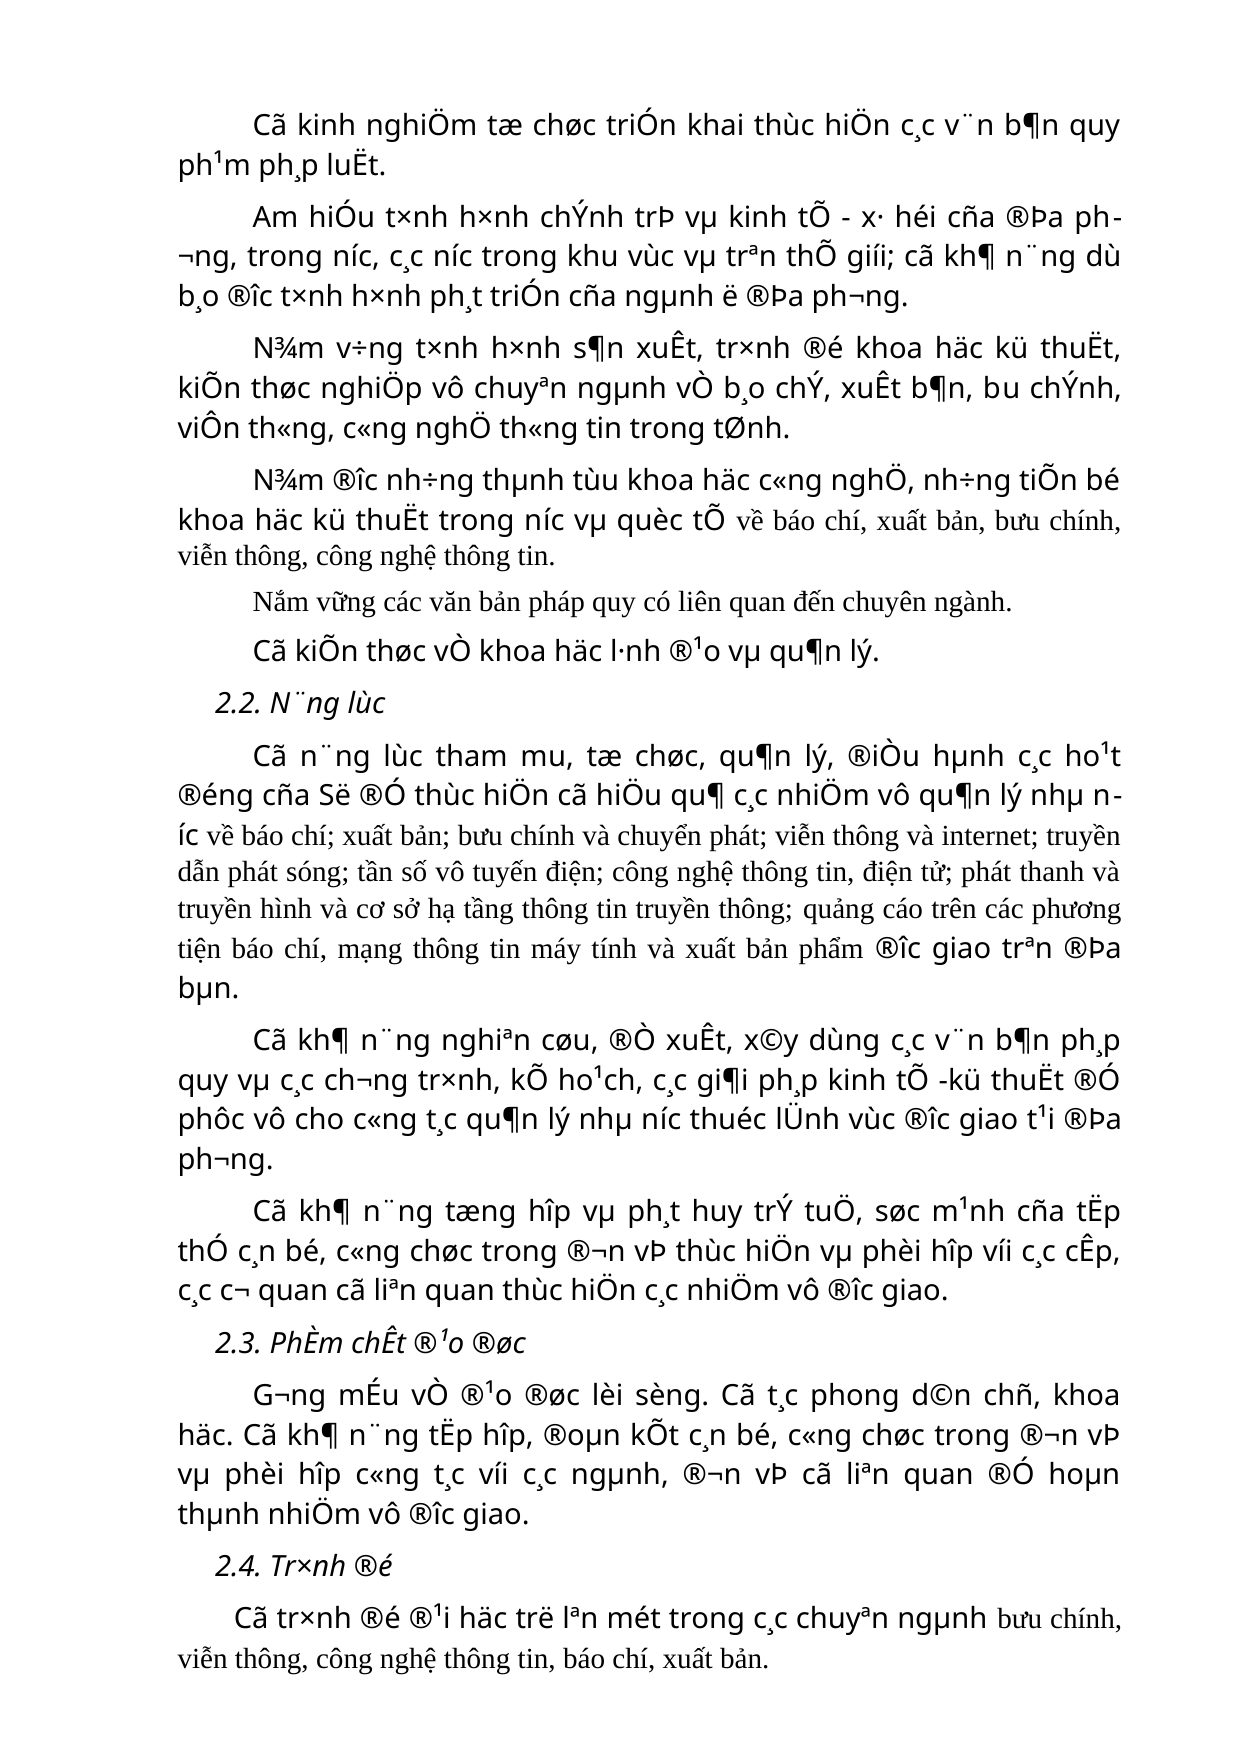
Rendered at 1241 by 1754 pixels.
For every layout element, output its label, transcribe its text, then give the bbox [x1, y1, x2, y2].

text Cã kinh nghiÖm tæ chøc triÓn khai thùc hiÖn c¸c v¨n b¶n quy ph¹m ph¸p luËt. [177, 104, 1122, 183]
text Nắm vững các văn bản pháp quy có liên quan đến chuyên ngành. [177, 584, 1122, 618]
text Cã kh¶ n¨ng tæng hîp vµ ph¸t huy trÝ tuÖ, søc m¹nh cña tËp thÓ c¸n bé, c«ng chøc trong ®¬n vÞ thùc hiÖn vµ phèi hîp víi c¸c cÊp, c¸c c¬ quan cã liªn quan thùc hiÖn c¸c nhiÖm vô ®­îc giao. [177, 1190, 1122, 1309]
text Cã tr×nh ®é ®¹i häc trë lªn mét trong c¸c chuyªn ngµnh bưu chính, viễn thông, công nghệ thông tin, báo chí, xuất bản. [177, 1597, 1122, 1677]
text N¾m ®­îc nh÷ng thµnh tùu khoa häc c«ng nghÖ, nh÷ng tiÕn bé khoa häc kü thuËt trong n­íc vµ quèc tÕ về báo chí, xuất bản, bưu chính, viễn thông, công nghệ thông tin. [177, 459, 1122, 572]
text Cã kh¶ n¨ng nghiªn cøu, ®Ò xuÊt, x©y dùng c¸c v¨n b¶n ph¸p quy vµ c¸c ch­¬ng tr×nh, kÕ ho¹ch, c¸c gi¶i ph¸p kinh tÕ -kü thuËt ®Ó phôc vô cho c«ng t¸c qu¶n lý nhµ n­íc thuéc lÜnh vùc ®­îc giao t¹i ®Þa ph­¬ng. [177, 1019, 1122, 1178]
text Cã n¨ng lùc tham m­u, tæ chøc, qu¶n lý, ®iÒu hµnh c¸c ho¹t ®éng cña Së ®Ó thùc hiÖn cã hiÖu qu¶ c¸c nhiÖm vô qu¶n lý nhµ n­íc về báo chí; xuất bản; bưu chính và chuyển phát; viễn thông và internet; truyền dẫn phát sóng; tần số vô tuyến điện; công nghệ thông tin, điện tử; phát thanh và truyền hình và cơ sở hạ tầng thông tin truyền thông; quảng cáo trên các phương tiện báo chí, mạng thông tin máy tính và xuất bản phẩm ®­îc giao trªn ®Þa bµn. [177, 735, 1122, 1007]
text 2.2. N¨ng lùc [177, 683, 1122, 722]
text G­¬ng mÉu vÒ ®¹o ®øc lèi sèng. Cã t¸c phong d©n chñ, khoa häc. Cã kh¶ n¨ng tËp hîp, ®oµn kÕt c¸n bé, c«ng chøc trong ®¬n vÞ vµ phèi hîp c«ng t¸c víi c¸c ngµnh, ®¬n vÞ cã liªn quan ®Ó hoµn thµnh nhiÖm vô ®­îc giao. [177, 1374, 1122, 1533]
text Cã kiÕn thøc vÒ khoa häc l·nh ®¹o vµ qu¶n lý. [177, 631, 1122, 670]
text 2.3. PhÈm chÊt ®¹o ®øc [177, 1322, 1122, 1362]
text 2.4. Tr×nh ®é [177, 1545, 1122, 1585]
text Am hiÓu t×nh h×nh chÝnh trÞ vµ kinh tÕ - x· héi cña ®Þa ph­¬ng, trong n­íc, c¸c n­íc trong khu vùc vµ trªn thÕ giíi; cã kh¶ n¨ng dù b¸o ®­îc t×nh h×nh ph¸t triÓn cña ngµnh ë ®Þa ph­¬ng. [177, 196, 1122, 315]
text N¾m v÷ng t×nh h×nh s¶n xuÊt, tr×nh ®é khoa häc kü thuËt, kiÕn thøc nghiÖp vô chuyªn ngµnh vÒ b¸o chÝ, xuÊt b¶n, b­u chÝnh, viÔn th«ng, c«ng nghÖ th«ng tin trong tØnh. [177, 327, 1122, 447]
